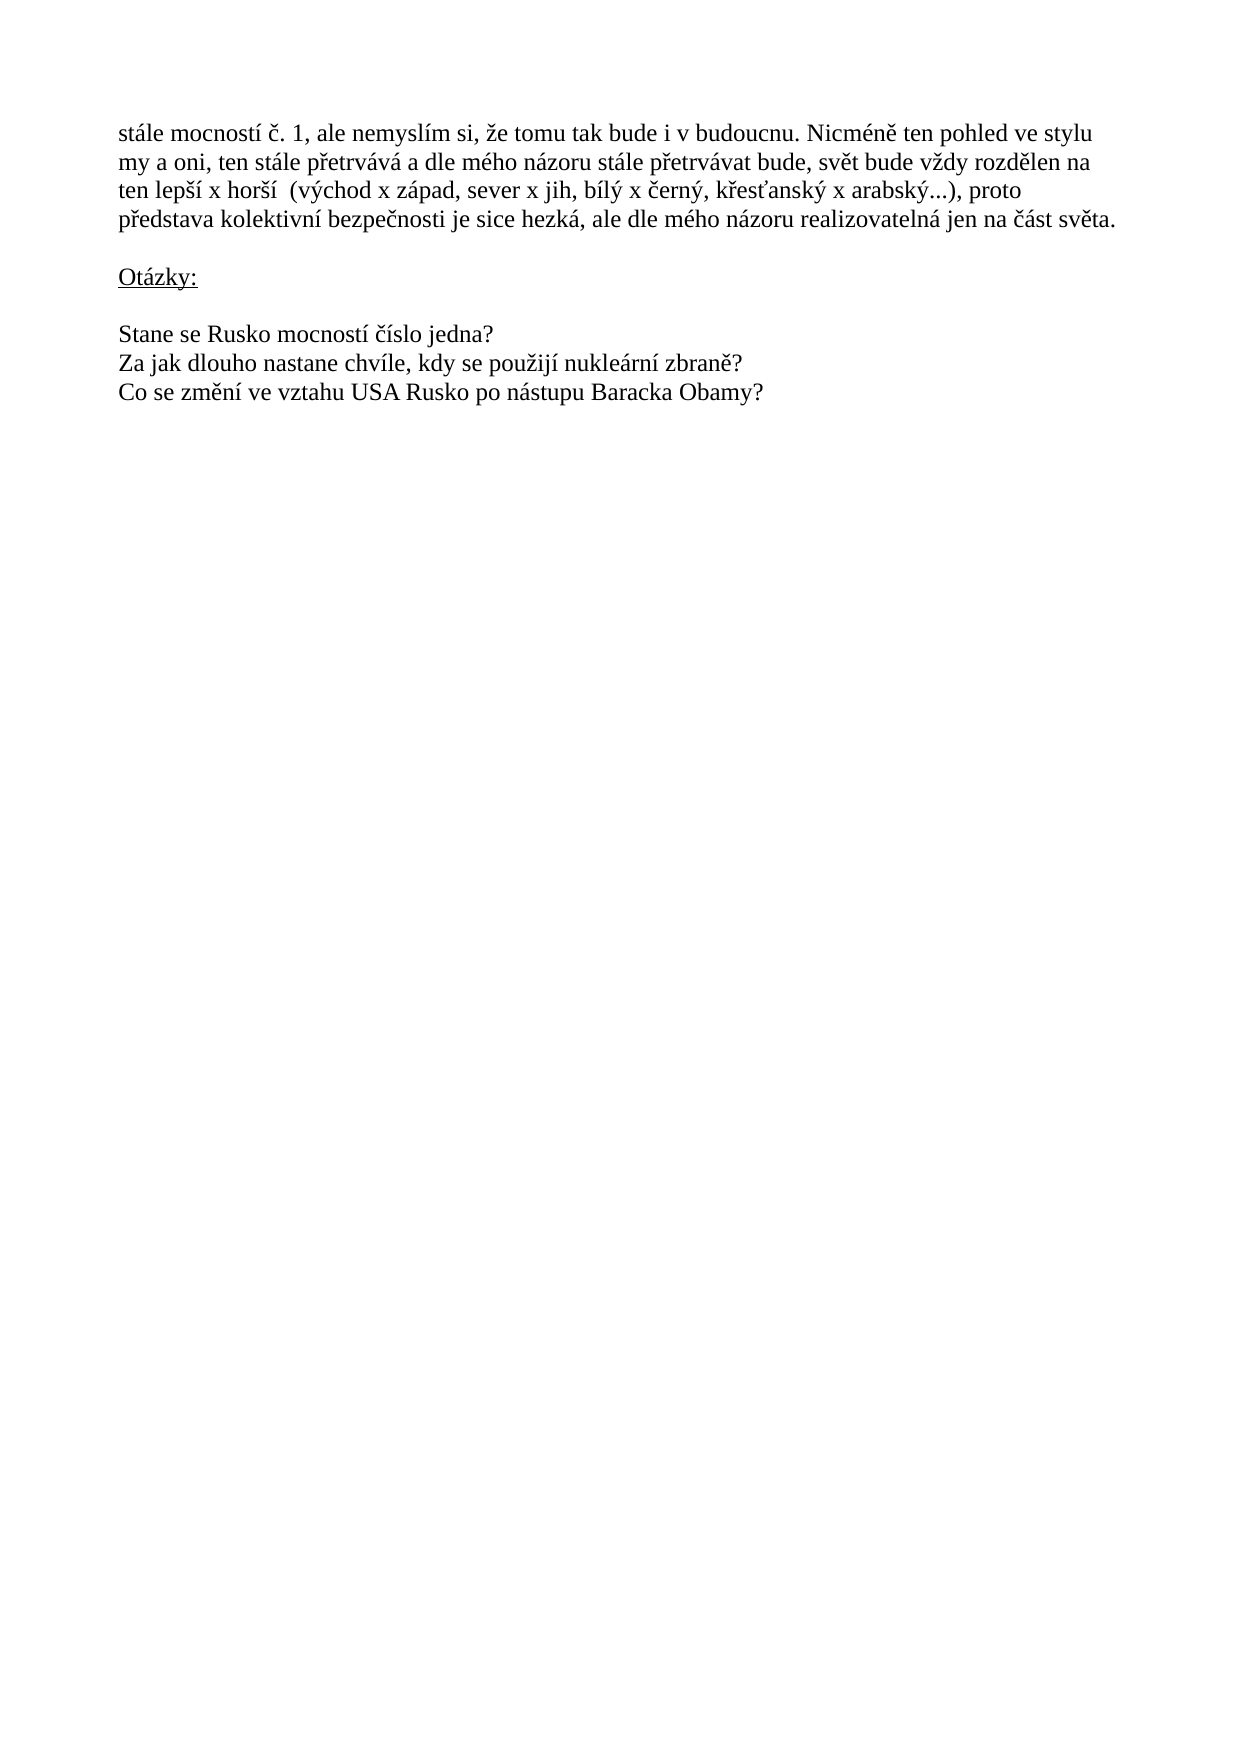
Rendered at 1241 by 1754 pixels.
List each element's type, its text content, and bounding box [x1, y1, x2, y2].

text Stane se Rusko mocností číslo jedna? [118, 319, 1122, 348]
text Za jak dlouho nastane chvíle, kdy se použijí nukleární zbraně? [118, 348, 1122, 377]
text Otázky: [118, 262, 1122, 291]
text Co se změní ve vztahu USA Rusko po nástupu Baracka Obamy? [118, 377, 1122, 406]
text stále mocností č. 1, ale nemyslím si, že tomu tak bude i v budoucnu. Nicméně ten pohled ve stylu my a oni, ten stále přetrvává a dle mého názoru stále přetrvávat bude, svět bude vždy rozdělen na ten lepší x horší (východ x západ, sever x jih, bílý x černý, křesťanský x arabský...), proto představa kolektivní bezpečnosti je sice hezká, ale dle mého názoru realizovatelná jen na část světa. [118, 118, 1122, 233]
